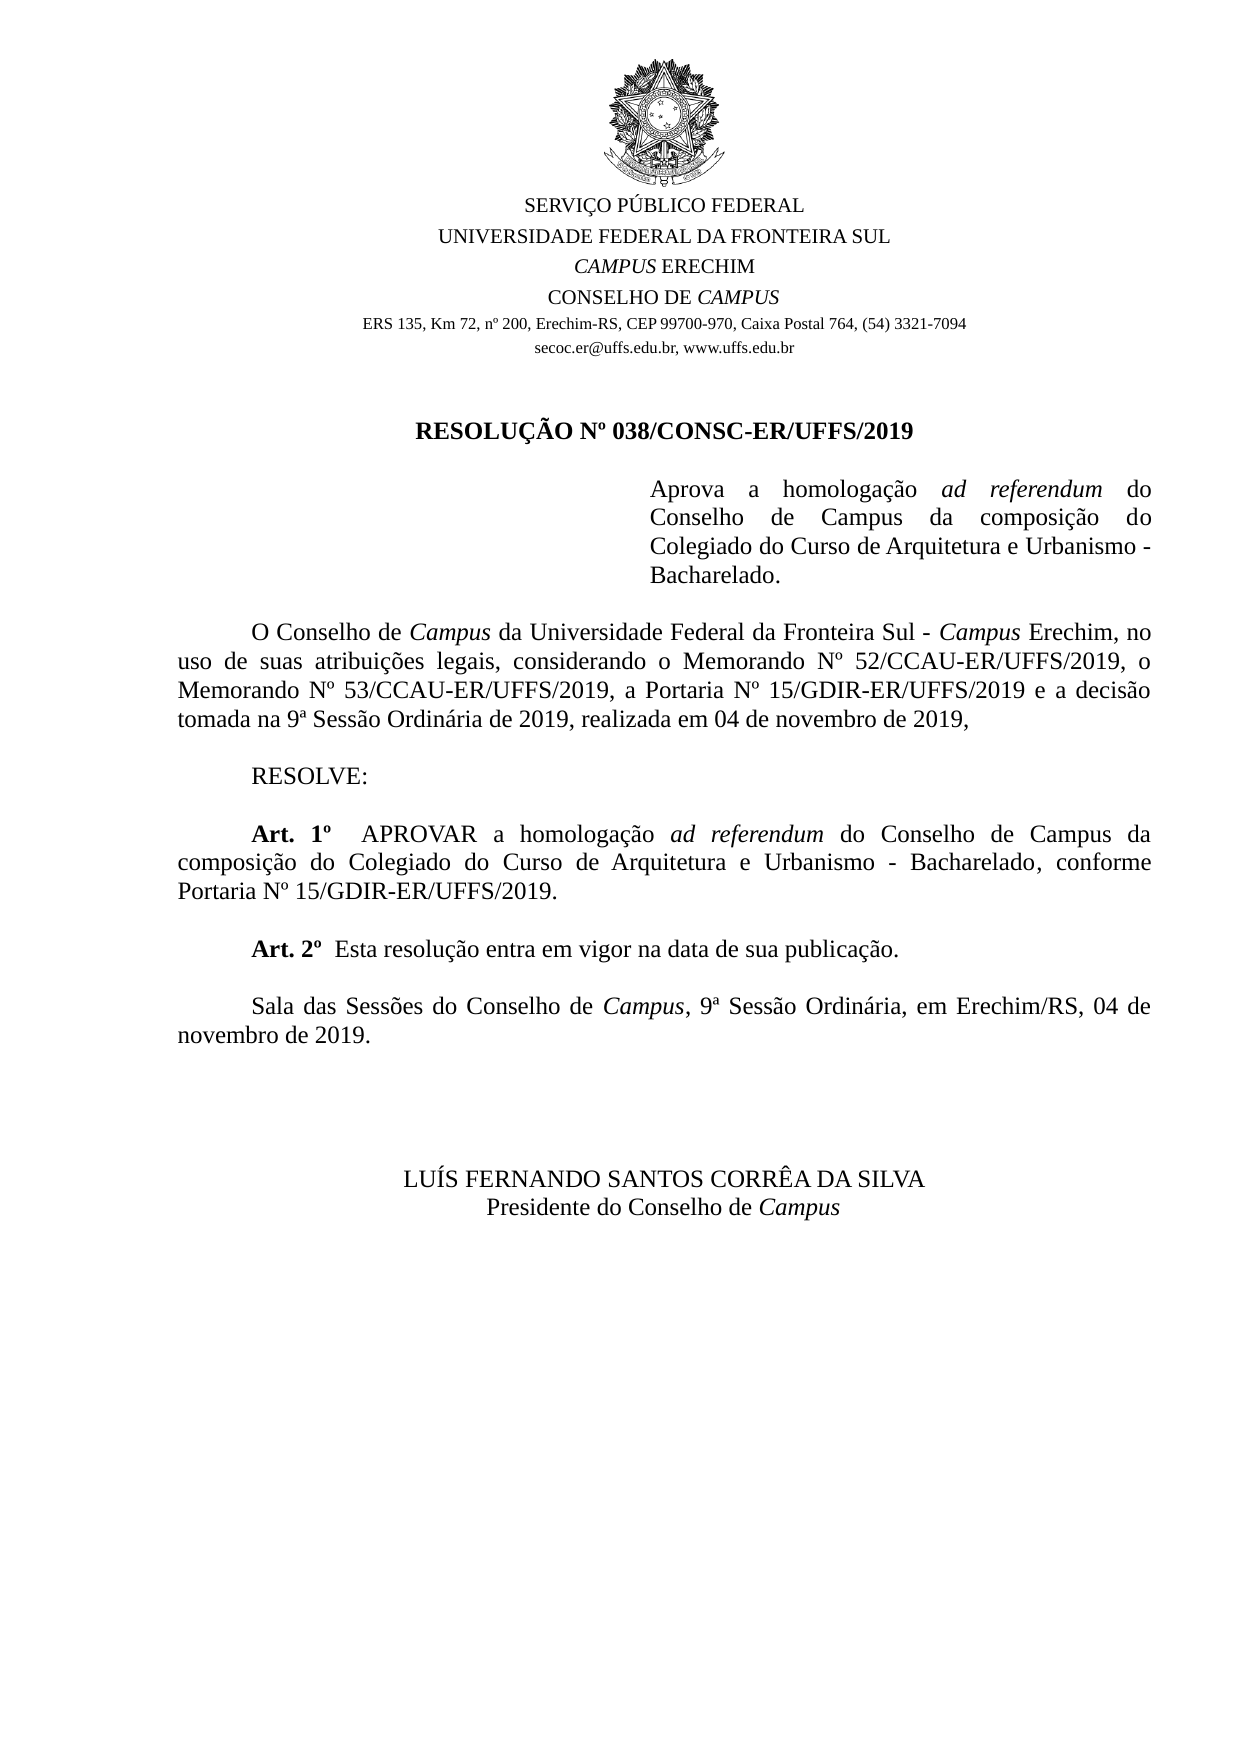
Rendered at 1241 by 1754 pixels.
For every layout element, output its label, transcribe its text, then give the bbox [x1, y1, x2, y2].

text RESOLVE: [177, 761, 1152, 790]
text Presidente do Conselho de Campus [177, 1192, 1152, 1221]
text Sala das Sessões do Conselho de Campus, 9ª Sessão Ordinária, em Erechim/RS, 04 de novembro de 2019. [177, 991, 1152, 1049]
text RESOLUÇÃO Nº 038/CONSC-ER/UFFS/2019 [177, 416, 1152, 445]
text O Conselho de Campus da Universidade Federal da Fronteira Sul - Campus Erechim, no uso de suas atribuições legais, considerando o Memorando Nº 52/CCAU-ER/UFFS/2019, o Memorando Nº 53/CCAU-ER/UFFS/2019, a Portaria Nº 15/GDIR-ER/UFFS/2019 e a decisão tomada na 9ª Sessão Ordinária de 2019, realizada em 04 de novembro de 2019, [177, 617, 1152, 732]
text Aprova a homologação ad referendum do Conselho de Campus da composição do Colegiado do Curso de Arquitetura e Urbanismo - Bacharelado. [649, 474, 1152, 589]
text Art. 2º Esta resolução entra em vigor na data de sua publicação. [177, 934, 1152, 962]
text Art. 1º APROVAR a homologação ad referendum do Conselho de Campus da composição do Colegiado do Curso de Arquitetura e Urbanismo - Bacharelado, conforme Portaria Nº 15/GDIR-ER/UFFS/2019. [177, 819, 1152, 905]
text LUÍS FERNANDO SANTOS CORRÊA DA SILVA [177, 1164, 1152, 1192]
